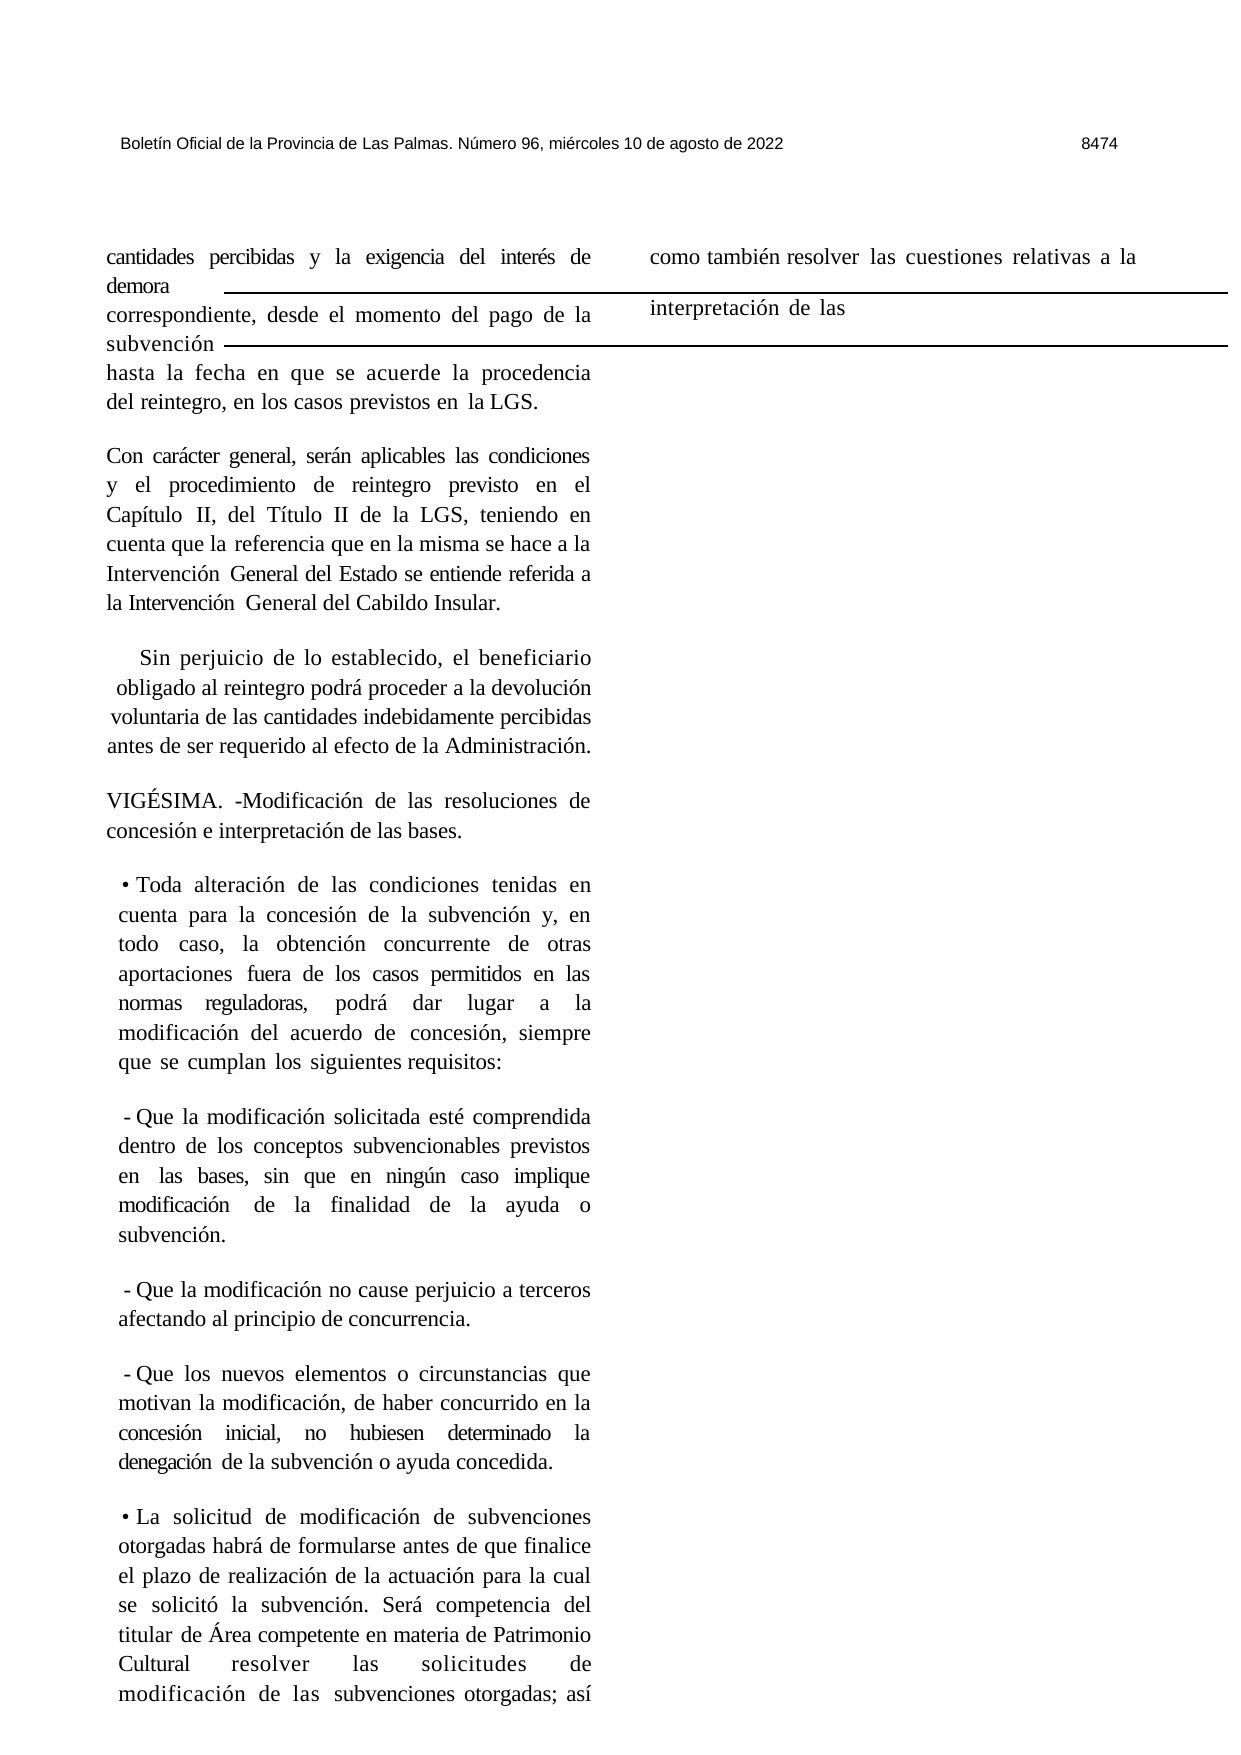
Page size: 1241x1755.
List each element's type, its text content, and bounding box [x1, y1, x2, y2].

list interpretación de las [638, 294, 1136, 321]
list como también resolver las cuestiones relativas a la [638, 243, 1136, 292]
list Que la modificación no cause perjuicio a terceros afectando al principio de concurrencia. [106, 1276, 591, 1331]
text Sin perjuicio de lo establecido, el beneficiario obligado al reintegro podrá proceder a la devolución voluntaria de las cantidades indebidamente percibidas antes de ser requerido al efecto de la Administración. [106, 644, 591, 759]
list Toda alteración de las condiciones tenidas en cuenta para la concesión de la subvención y, en todo caso, la obtención concurrente de otras aportaciones fuera de los casos permitidos en las normas reguladoras, podrá dar lugar a la modificación del acuerdo de concesión, siempre que se cumplan los siguientes requisitos: [106, 871, 591, 1075]
text Con carácter general, serán aplicables las condiciones y el procedimiento de reintegro previsto en el Capítulo II, del Título II de la LGS, teniendo en cuenta que la referencia que en la misma se hace a la Intervención General del Estado se entiende referida a la Intervención General del Cabildo Insular. [106, 442, 591, 616]
list Que los nuevos elementos o circunstancias que motivan la modificación, de haber concurrido en la concesión inicial, no hubiesen determinado la denegación de la subvención o ayuda concedida. [106, 1360, 591, 1474]
text VIGÉSIMA. -Modificación de las resoluciones de concesión e interpretación de las bases. [106, 787, 591, 843]
list Que la modificación solicitada esté comprendida dentro de los conceptos subvencionables previstos en las bases, sin que en ningún caso implique modificación de la finalidad de la ayuda o subvención. [106, 1103, 591, 1247]
list La solicitud de modificación de subvenciones otorgadas habrá de formularse antes de que finalice el plazo de realización de la actuación para la cual se solicitó la subvención. Será competencia del titular de Área competente en materia de Patrimonio Cultural resolver las solicitudes de modificación de las subvenciones otorgadas; así [106, 1503, 592, 1706]
text cantidades percibidas y la exigencia del interés de demora correspondiente, desde el momento del pago de la subvención hasta la fecha en que se acuerde la procedencia del reintegro, en los casos previstos en la LGS. [106, 243, 592, 414]
